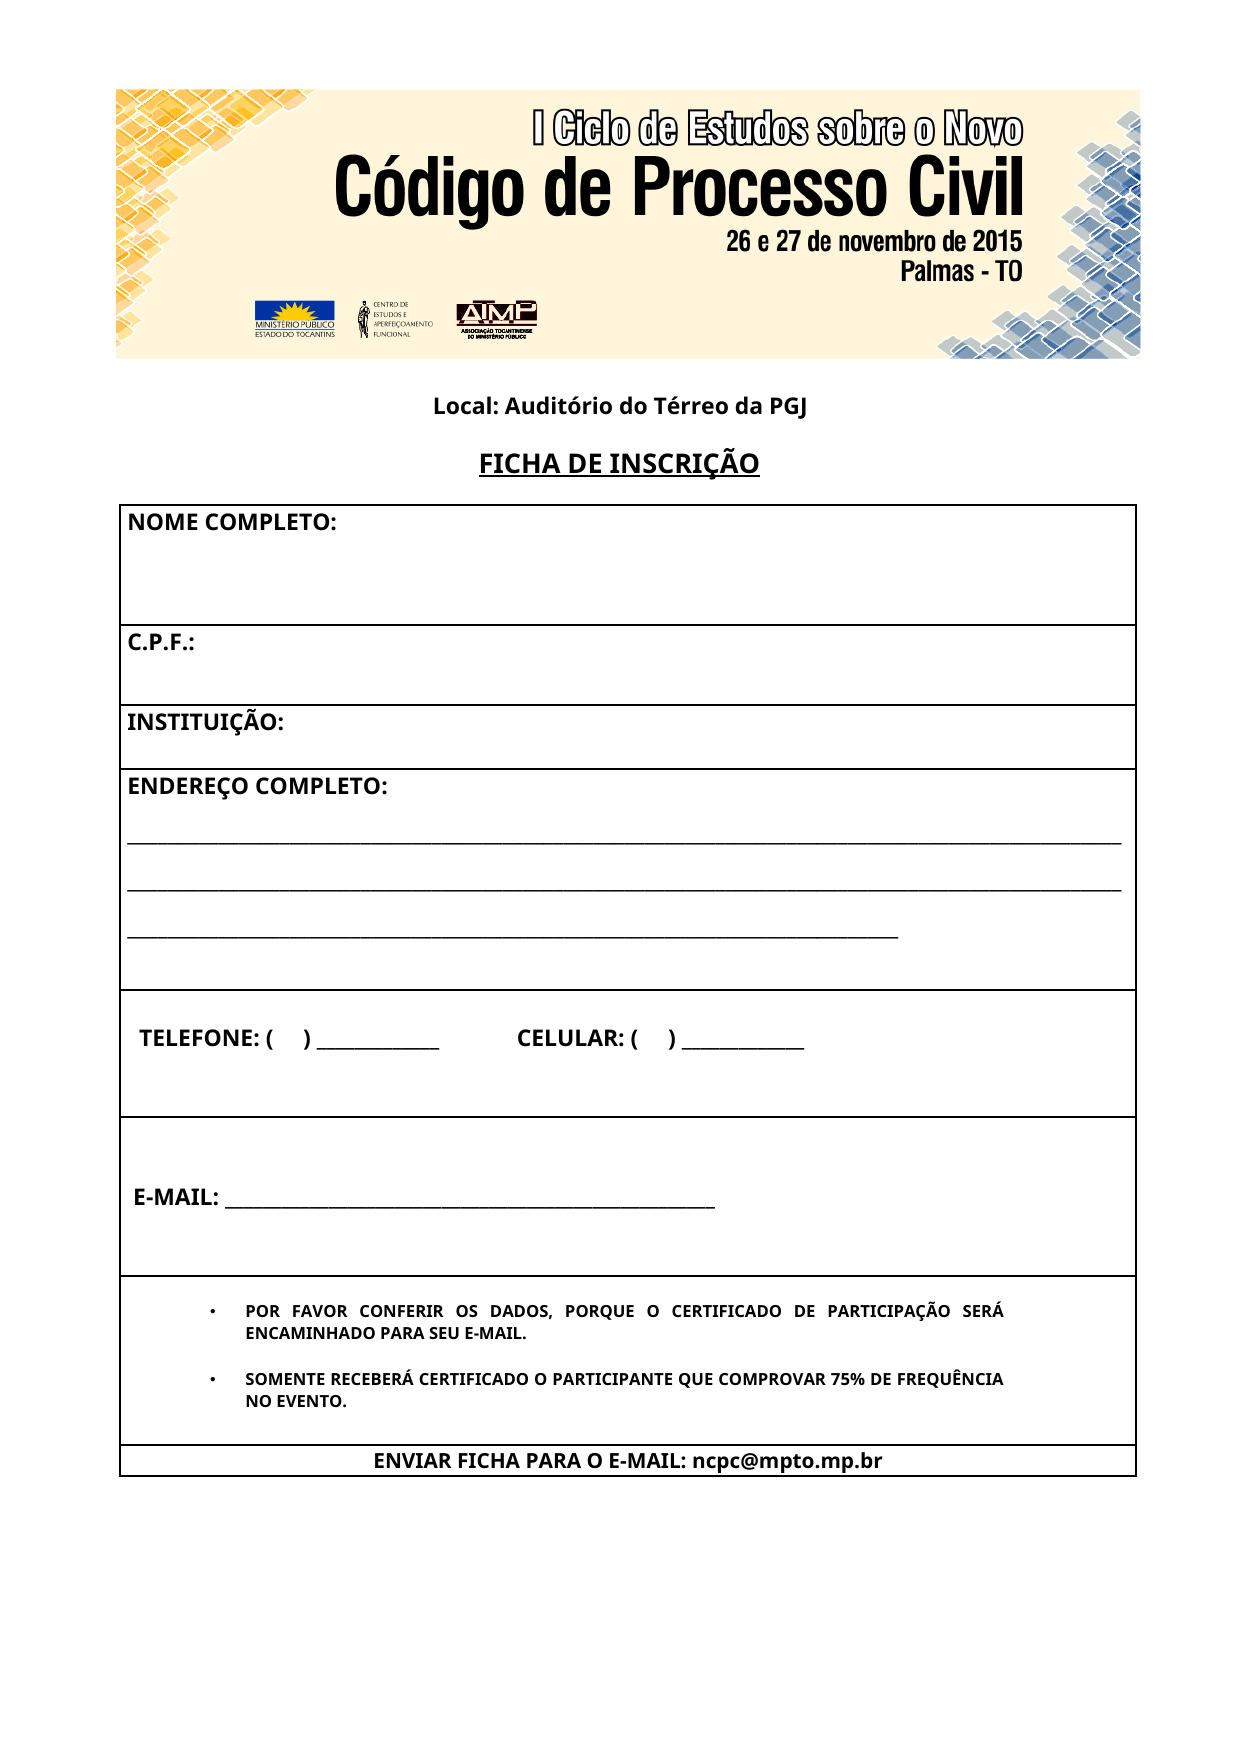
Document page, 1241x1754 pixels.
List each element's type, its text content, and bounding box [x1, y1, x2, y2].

table_cell E-MAIL: ____________________________________________________ [121, 1118, 1135, 1274]
table_cell ENVIAR FICHA PARA O E-MAIL: ncpc@mpto.mp.br [121, 1446, 1135, 1474]
table_cell C.P.F.: [121, 626, 1135, 704]
table_cell POR FAVOR CONFERIR OS DADOS, PORQUE O CERTIFICADO DE PARTICIPAÇÃO SERÁ ENCAMINHADO PARA SEU E-MAIL. SOMENTE RECEBERÁ CERTIFICADO O PARTICIPANTE QUE COMPROVAR 75% DE FREQUÊNCIA NO EVENTO. [121, 1277, 1135, 1444]
picture [116, 89, 1141, 359]
text Local: Auditório do Térreo da PGJ [118, 390, 1122, 421]
table_header NOME COMPLETO: [121, 506, 1135, 623]
table_cell TELEFONE: ( ) _____________ CELULAR: ( ) _____________ [121, 991, 1135, 1116]
text FICHA DE INSCRIÇÃO [118, 444, 1121, 481]
table_cell INSTITUIÇÃO: [121, 706, 1135, 768]
table_cell ENDEREÇO COMPLETO: ________________________________________________________________________________________________________________________________________________________________________________________________________________________________________________________________________________ [121, 770, 1135, 989]
